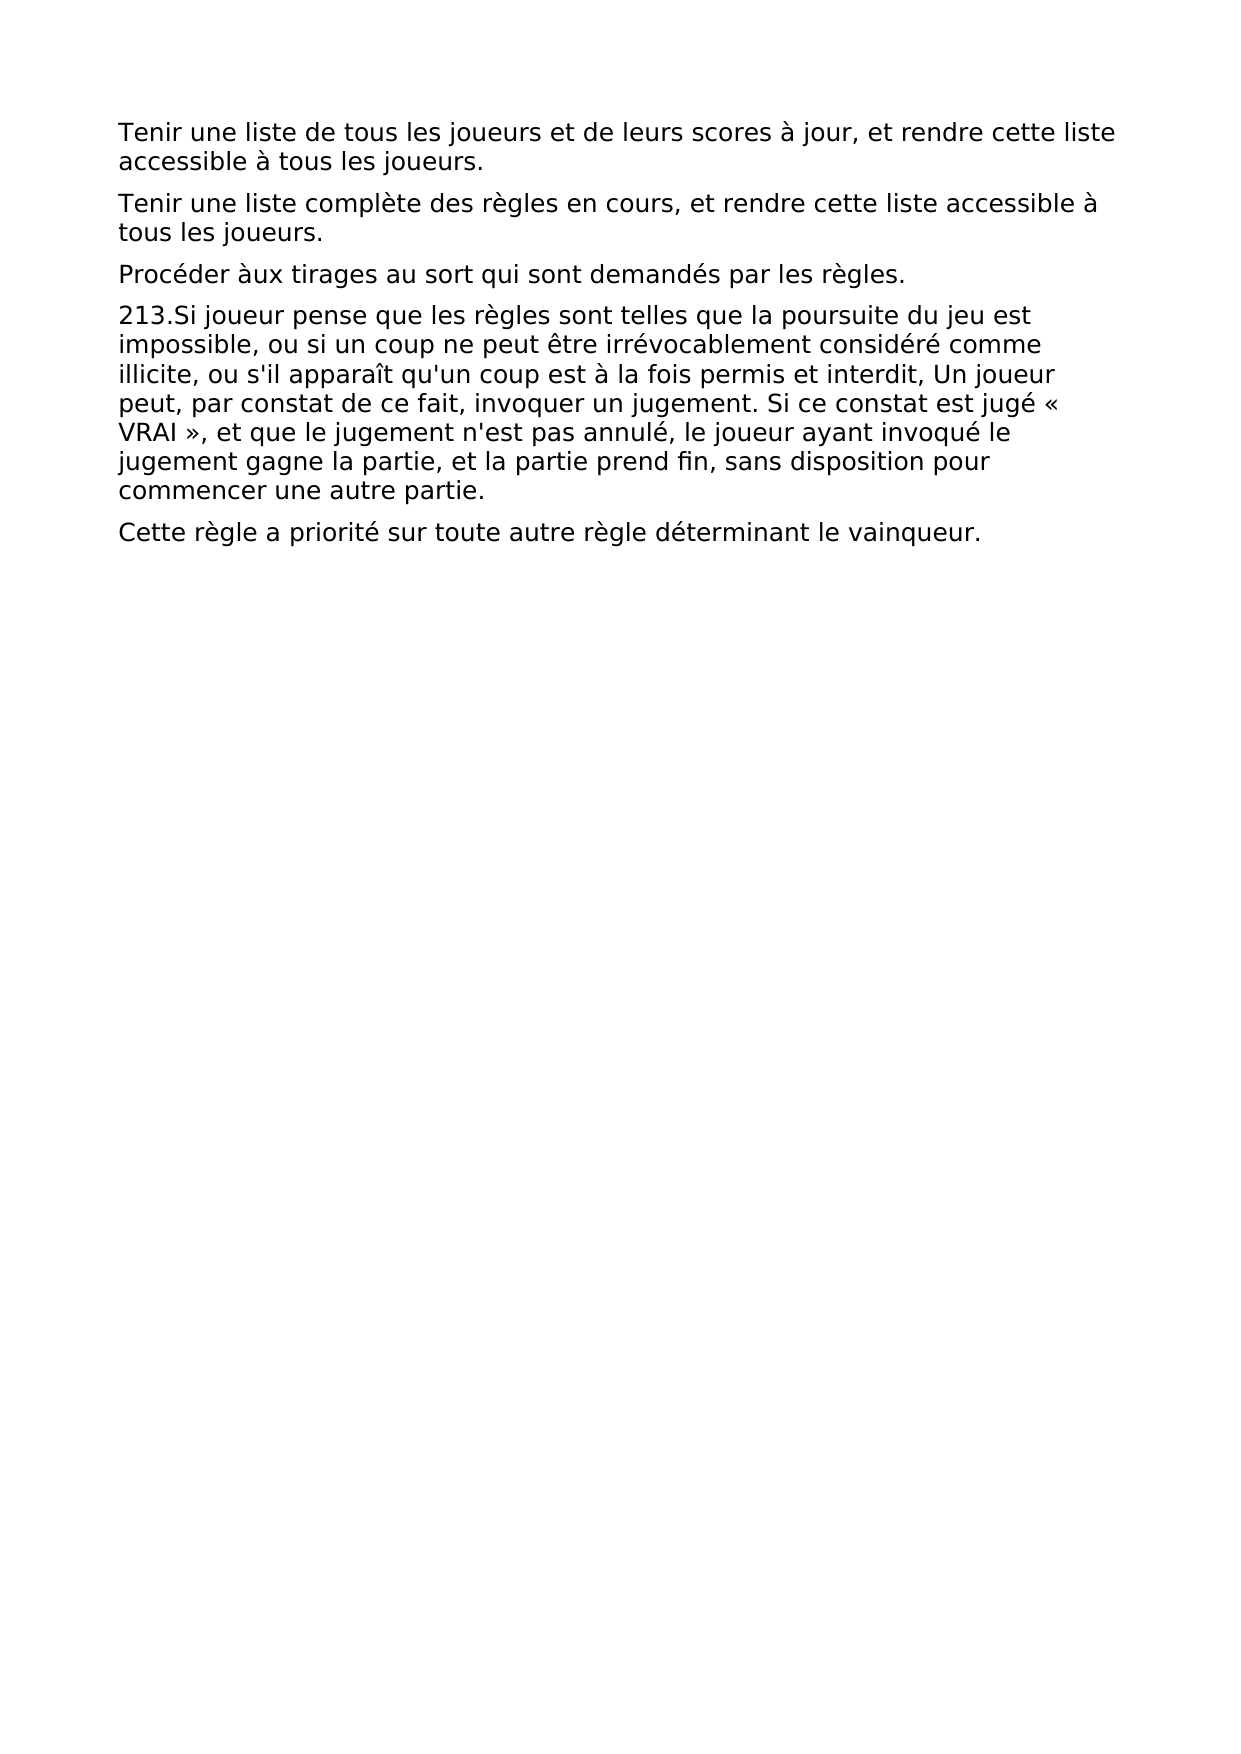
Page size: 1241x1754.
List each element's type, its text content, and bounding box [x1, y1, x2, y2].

text Tenir une liste complète des règles en cours, et rendre cette liste accessible à tous les joueurs. [118, 189, 1122, 247]
text 213.Si joueur pense que les règles sont telles que la poursuite du jeu est impossible, ou si un coup ne peut être irrévocablement considéré comme illicite, ou s'il apparaît qu'un coup est à la fois permis et interdit, Un joueur peut, par constat de ce fait, invoquer un jugement. Si ce constat est jugé « VRAI », et que le jugement n'est pas annulé, le joueur ayant invoqué le jugement gagne la partie, et la partie prend fin, sans disposition pour commencer une autre partie. [118, 301, 1122, 506]
text Cette règle a priorité sur toute autre règle déterminant le vainqueur. [118, 518, 1122, 547]
text Procéder àux tirages au sort qui sont demandés par les règles. [118, 260, 1122, 289]
text Tenir une liste de tous les joueurs et de leurs scores à jour, et rendre cette liste accessible à tous les joueurs. [118, 118, 1122, 176]
